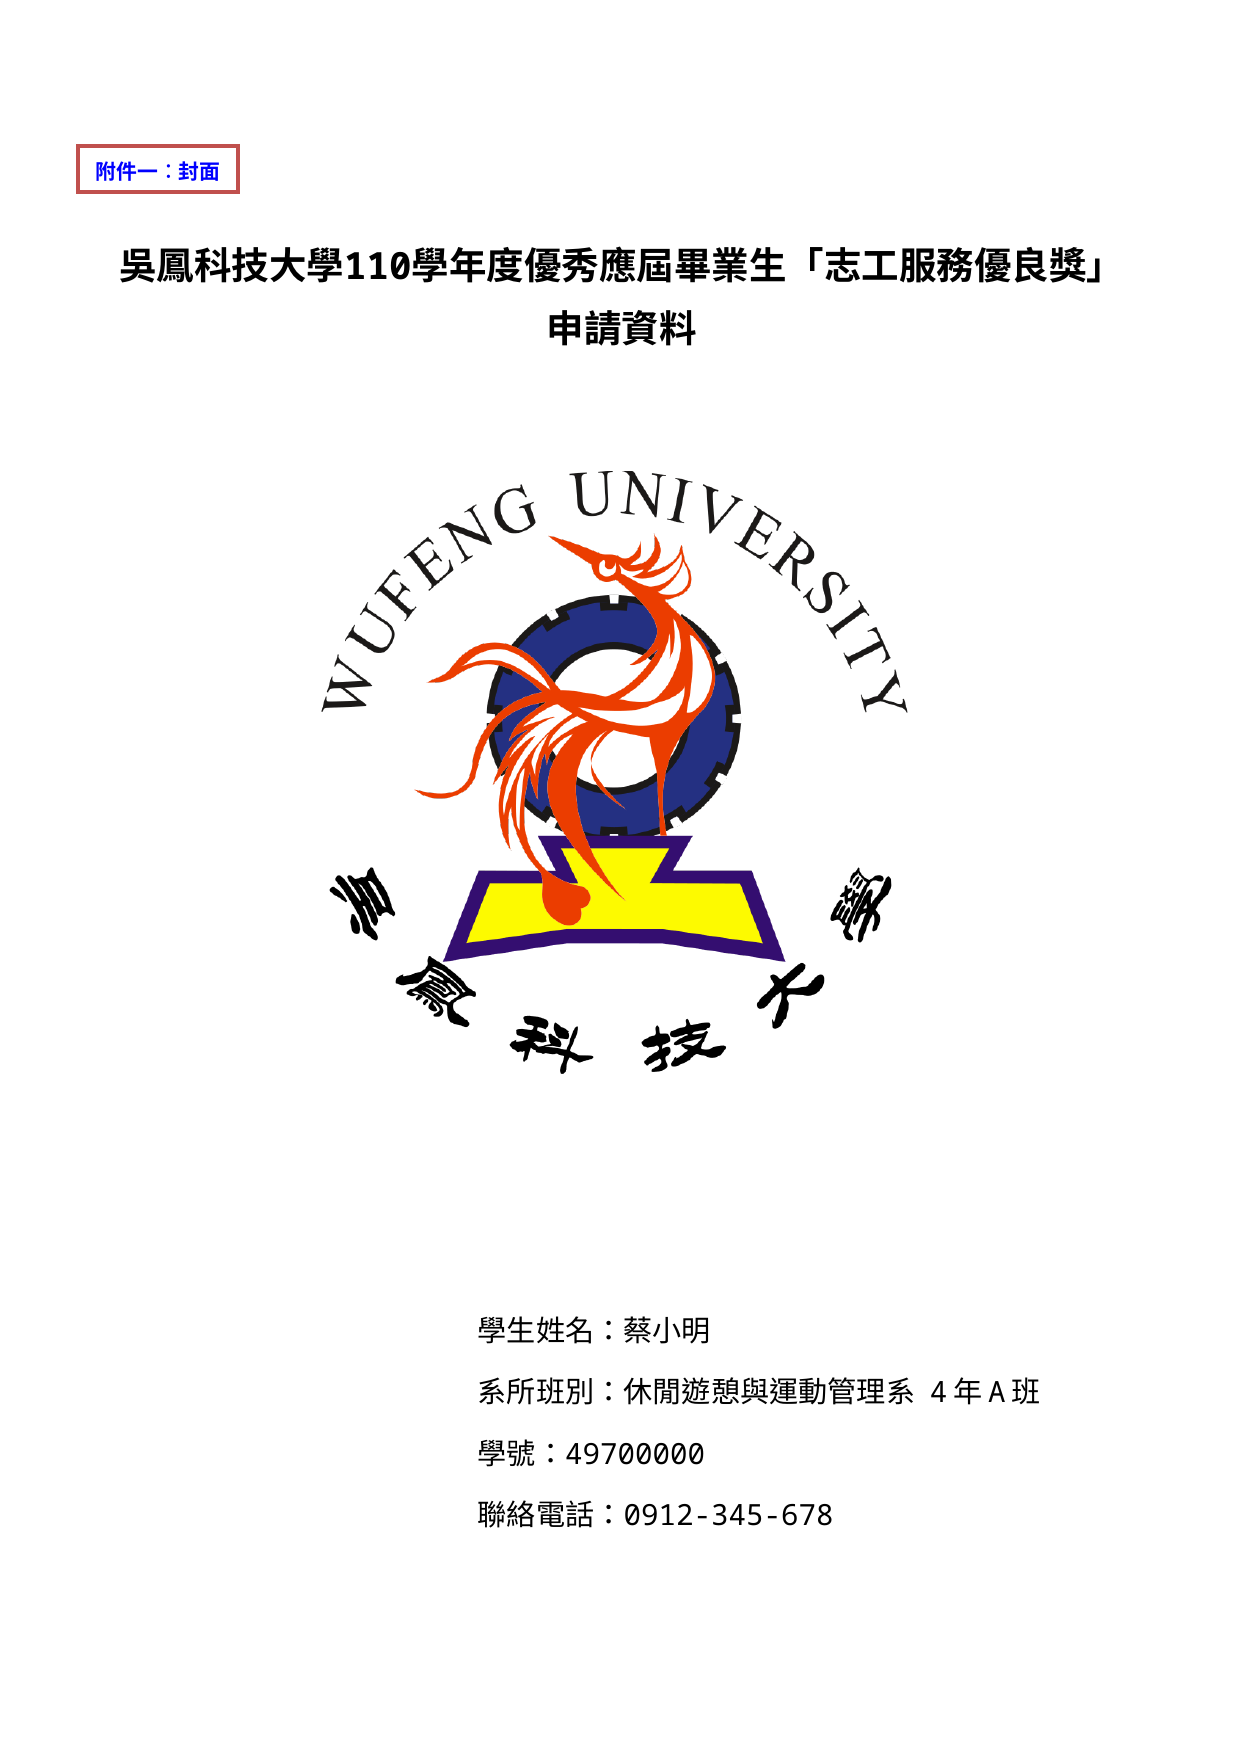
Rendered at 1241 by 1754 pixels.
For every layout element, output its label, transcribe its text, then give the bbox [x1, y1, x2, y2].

text 系所班別：休閒遊憩與運動管理系 4年A班 [75, 1369, 1140, 1411]
text 聯絡電話：0912-345-678 [75, 1491, 1140, 1534]
text 學生姓名：蔡小明 [75, 1308, 1140, 1350]
text 學號：49700000 [75, 1430, 1140, 1473]
text 申請資料 [75, 284, 1168, 347]
text 吳鳳科技大學110學年度優秀應屆畢業生「志工服務優良獎」 [75, 222, 1168, 284]
text 附件一︰封面 [95, 156, 221, 182]
